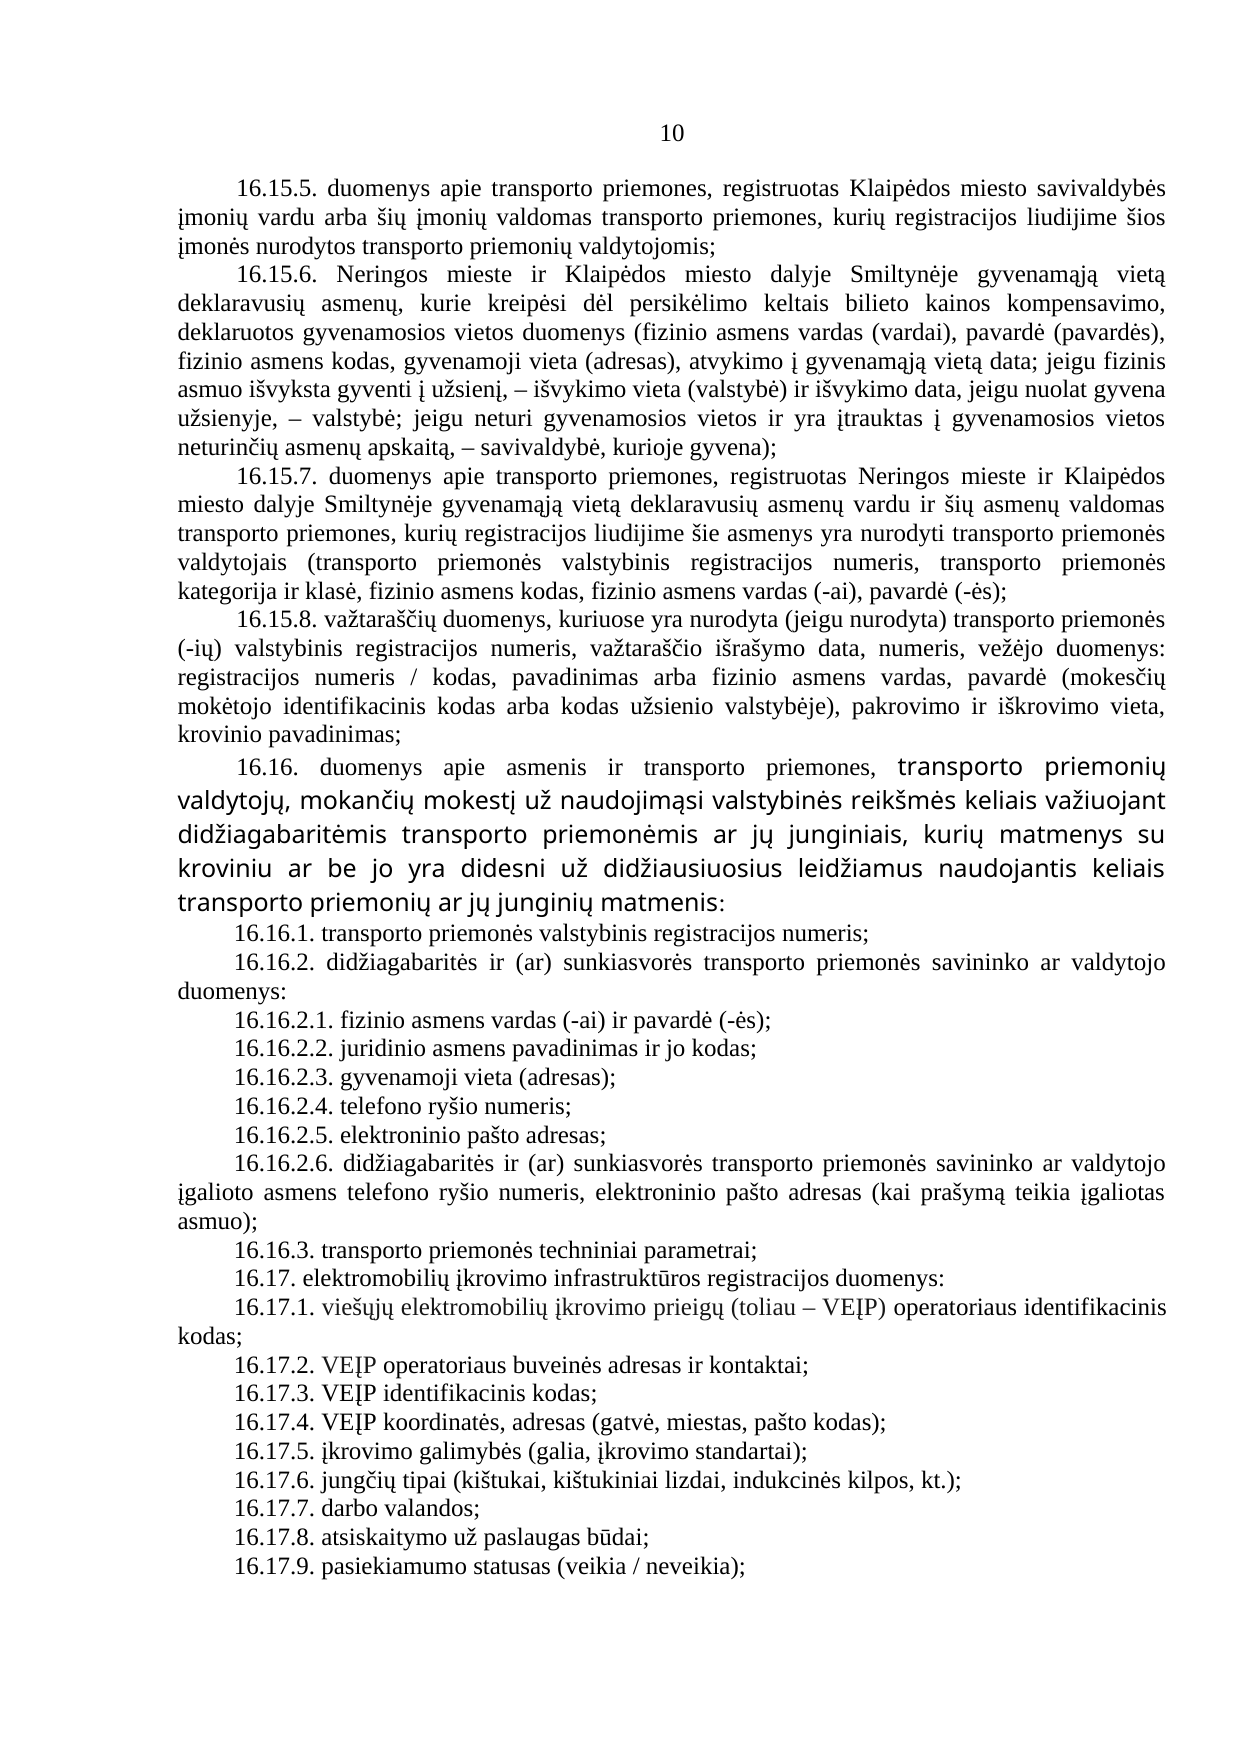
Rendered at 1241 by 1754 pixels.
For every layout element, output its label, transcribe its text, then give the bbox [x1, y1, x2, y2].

text 16.17.1. viešųjų elektromobilių įkrovimo prieigų (toliau – VEĮP) operatoriaus identifikacinis kodas; [177, 1292, 1167, 1350]
text 16.17.8. atsiskaitymo už paslaugas būdai; [177, 1522, 1167, 1551]
text 16.17.5. įkrovimo galimybės (galia, įkrovimo standartai); [177, 1436, 1167, 1465]
text 16.16.2.5. elektroninio pašto adresas; [177, 1120, 1167, 1148]
text 16.16.2.2. juridinio asmens pavadinimas ir jo kodas; [177, 1033, 1167, 1062]
text 16.16.2. didžiagabaritės ir (ar) sunkiasvorės transporto priemonės savininko ar valdytojo duomenys: [177, 947, 1167, 1005]
text 16.16.3. transporto priemonės techniniai parametrai; [177, 1235, 1167, 1263]
text 16.15.5. duomenys apie transporto priemones, registruotas Klaipėdos miesto savivaldybės įmonių vardu arba šių įmonių valdomas transporto priemones, kurių registracijos liudijime šios įmonės nurodytos transporto priemonių valdytojomis; [177, 173, 1167, 259]
text 16.16.2.1. fizinio asmens vardas (-ai) ir pavardė (-ės); [177, 1005, 1167, 1033]
text 16.16. duomenys apie asmenis ir transporto priemones, transporto priemonių valdytojų, mokančių mokestį už naudojimąsi valstybinės reikšmės keliais važiuojant didžiagabaritėmis transporto priemonėmis ar jų junginiais, kurių matmenys su kroviniu ar be jo yra didesni už didžiausiuosius leidžiamus naudojantis keliais transporto priemonių ar jų junginių matmenis: [177, 748, 1167, 918]
text 16.17.6. jungčių tipai (kištukai, kištukiniai lizdai, indukcinės kilpos, kt.); [177, 1465, 1167, 1493]
text 16.17.9. pasiekiamumo statusas (veikia / neveikia); [177, 1551, 1167, 1580]
text 16.16.2.4. telefono ryšio numeris; [177, 1091, 1167, 1120]
text 16.16.1. transporto priemonės valstybinis registracijos numeris; [177, 918, 1167, 947]
text 16.15.7. duomenys apie transporto priemones, registruotas Neringos mieste ir Klaipėdos miesto dalyje Smiltynėje gyvenamąją vietą deklaravusių asmenų vardu ir šių asmenų valdomas transporto priemones, kurių registracijos liudijime šie asmenys yra nurodyti transporto priemonės valdytojais (transporto priemonės valstybinis registracijos numeris, transporto priemonės kategorija ir klasė, fizinio asmens kodas, fizinio asmens vardas (-ai), pavardė (-ės); [177, 461, 1167, 604]
text 16.15.6. Neringos mieste ir Klaipėdos miesto dalyje Smiltynėje gyvenamąją vietą deklaravusių asmenų, kurie kreipėsi dėl persikėlimo keltais bilieto kainos kompensavimo, deklaruotos gyvenamosios vietos duomenys (fizinio asmens vardas (vardai), pavardė (pavardės), fizinio asmens kodas, gyvenamoji vieta (adresas), atvykimo į gyvenamąją vietą data; jeigu fizinis asmuo išvyksta gyventi į užsienį, – išvykimo vieta (valstybė) ir išvykimo data, jeigu nuolat gyvena užsienyje, – valstybė; jeigu neturi gyvenamosios vietos ir yra įtrauktas į gyvenamosios vietos neturinčių asmenų apskaitą, – savivaldybė, kurioje gyvena); [177, 259, 1167, 461]
text 16.17. elektromobilių įkrovimo infrastruktūros registracijos duomenys: [177, 1263, 1167, 1292]
text 16.17.7. darbo valandos; [177, 1493, 1167, 1522]
text 16.17.3. VEĮP identifikacinis kodas; [177, 1378, 1167, 1407]
text 16.16.2.6. didžiagabaritės ir (ar) sunkiasvorės transporto priemonės savininko ar valdytojo įgalioto asmens telefono ryšio numeris, elektroninio pašto adresas (kai prašymą teikia įgaliotas asmuo); [177, 1148, 1167, 1235]
text 16.16.2.3. gyvenamoji vieta (adresas); [177, 1062, 1167, 1091]
text 16.15.8. važtaraščių duomenys, kuriuose yra nurodyta (jeigu nurodyta) transporto priemonės (-ių) valstybinis registracijos numeris, važtaraščio išrašymo data, numeris, vežėjo duomenys: registracijos numeris / kodas, pavadinimas arba fizinio asmens vardas, pavardė (mokesčių mokėtojo identifikacinis kodas arba kodas užsienio valstybėje), pakrovimo ir iškrovimo vieta, krovinio pavadinimas; [177, 604, 1167, 748]
text 16.17.2. VEĮP operatoriaus buveinės adresas ir kontaktai; [177, 1350, 1167, 1378]
text 16.17.4. VEĮP koordinatės, adresas (gatvė, miestas, pašto kodas); [177, 1407, 1167, 1436]
